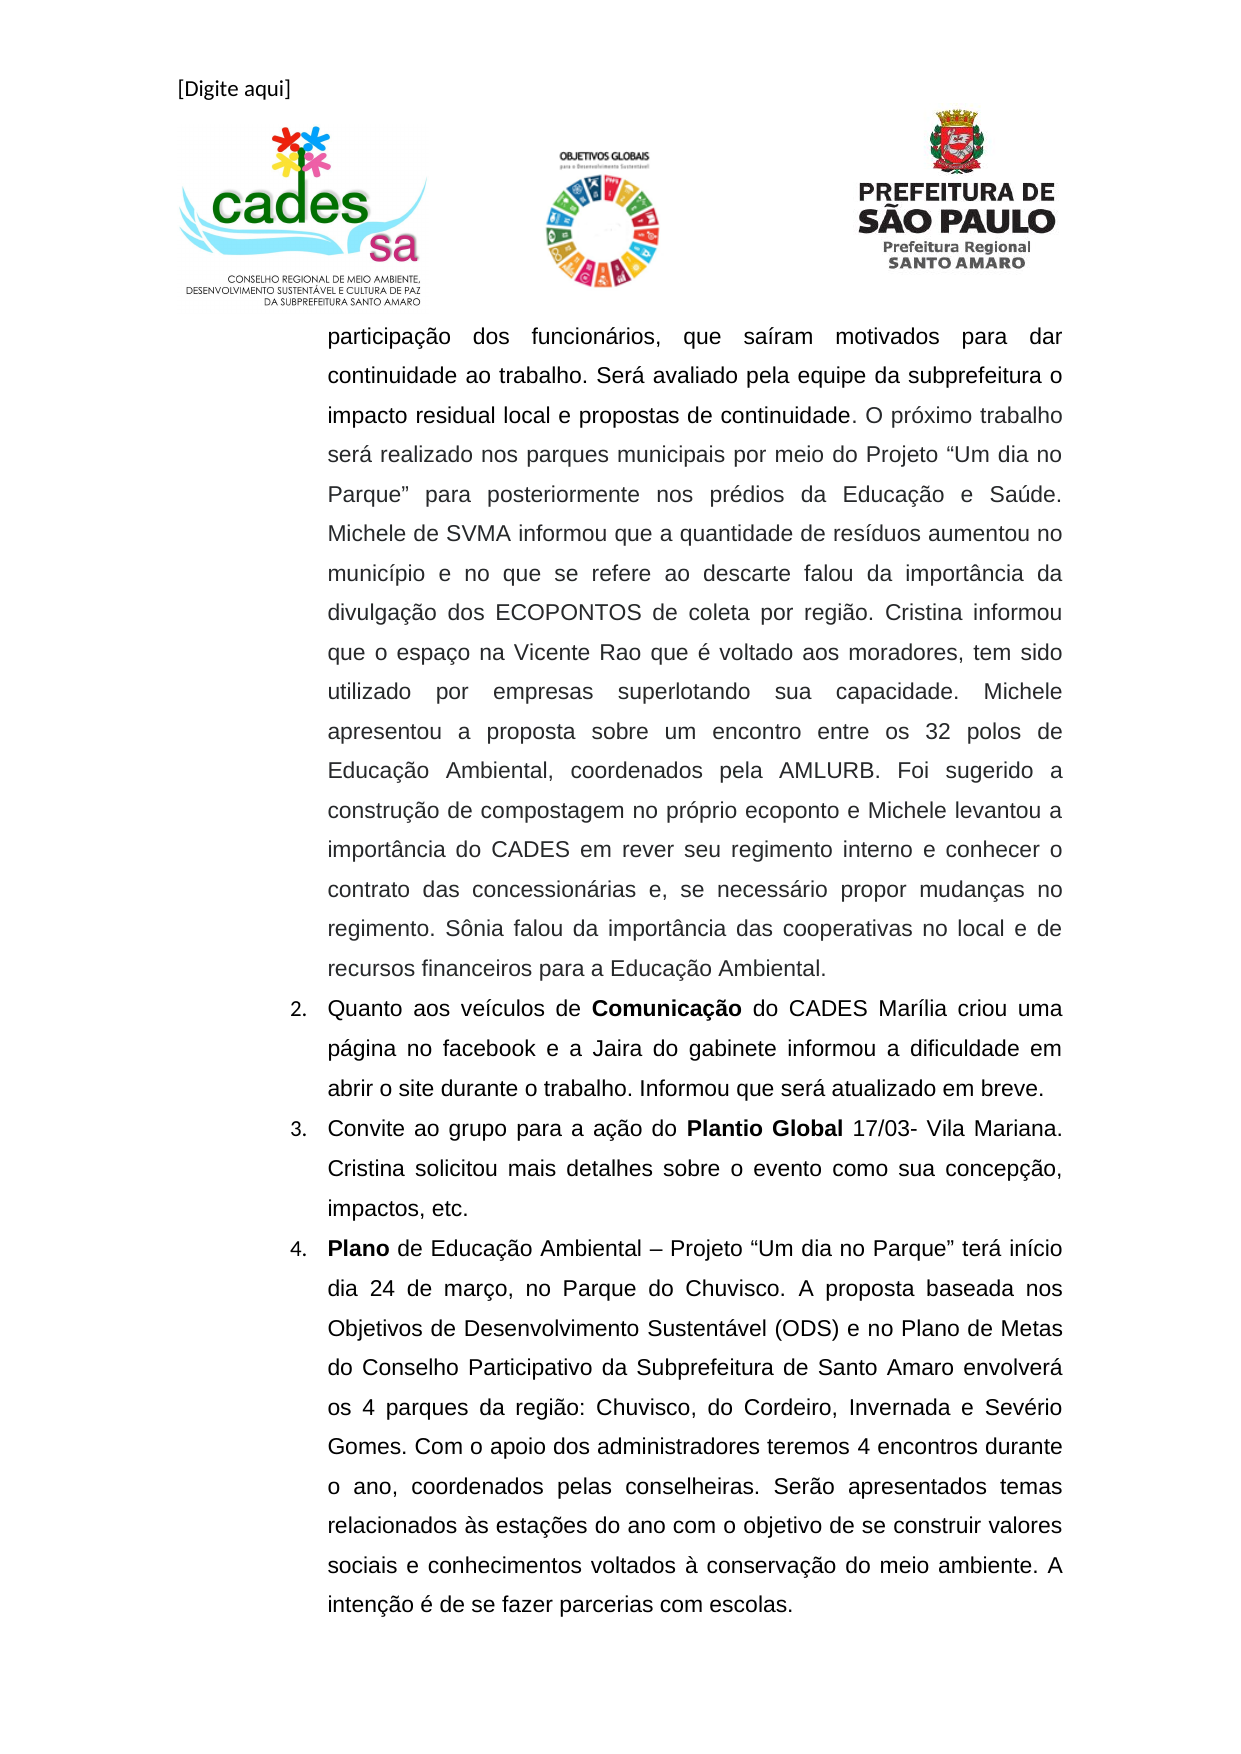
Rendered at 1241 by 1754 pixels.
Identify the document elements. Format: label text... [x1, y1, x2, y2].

list Plano de Educação Ambiental – Projeto “Um dia no Parque” terá início dia 24 de março, no Parque do Chuvisco. A proposta baseada nos Objetivos de Desenvolvimento Sustentável (ODS) e no Plano de Metas do Conselho Participativo da Subprefeitura de Santo Amaro envolverá os 4 parques da região: Chuvisco, do Cordeiro, Invernada e Sevério Gomes. Com o apoio dos administradores teremos 4 encontros durante o ano, coordenados pelas conselheiras. Serão apresentados temas relacionados às estações do ano com o objetivo de se construir valores sociais e conhecimentos voltados à conservação do meio ambiente. A intenção é de se fazer parcerias com escolas. [290, 1234, 1063, 1617]
list Convite ao grupo para a ação do Plantio Global 17/03- Vila Mariana. Cristina solicitou mais detalhes sobre o evento como sua concepção, impactos, etc. [290, 1114, 1063, 1221]
list Quanto aos veículos de Comunicação do CADES Marília criou uma página no facebook e a Jaira do gabinete informou a dificuldade em abrir o site durante o trabalho. Informou que será atualizado em breve. [290, 994, 1063, 1101]
list participação dos funcionários, que saíram motivados para dar continuidade ao trabalho. Será avaliado pela equipe da subprefeitura o impacto residual local e propostas de continuidade. O próximo trabalho será realizado nos parques municipais por meio do Projeto “Um dia no Parque” para posteriormente nos prédios da Educação e Saúde. Michele de SVMA informou que a quantidade de resíduos aumentou no município e no que se refere ao descarte falou da importância da divulgação dos ECOPONTOS de coleta por região. Cristina informou que o espaço na Vicente Rao que é voltado aos moradores, tem sido utilizado por empresas superlotando sua capacidade. Michele apresentou a proposta sobre um encontro entre os 32 polos de Educação Ambiental, coordenados pela AMLURB. Foi sugerido a construção de compostagem no próprio ecoponto e Michele levantou a importância do CADES em rever seu regimento interno e conhecer o contrato das concessionárias e, se necessário propor mudanças no regimento. Sônia falou da importância das cooperativas no local e de recursos financeiros para a Educação Ambiental. [290, 323, 1063, 981]
